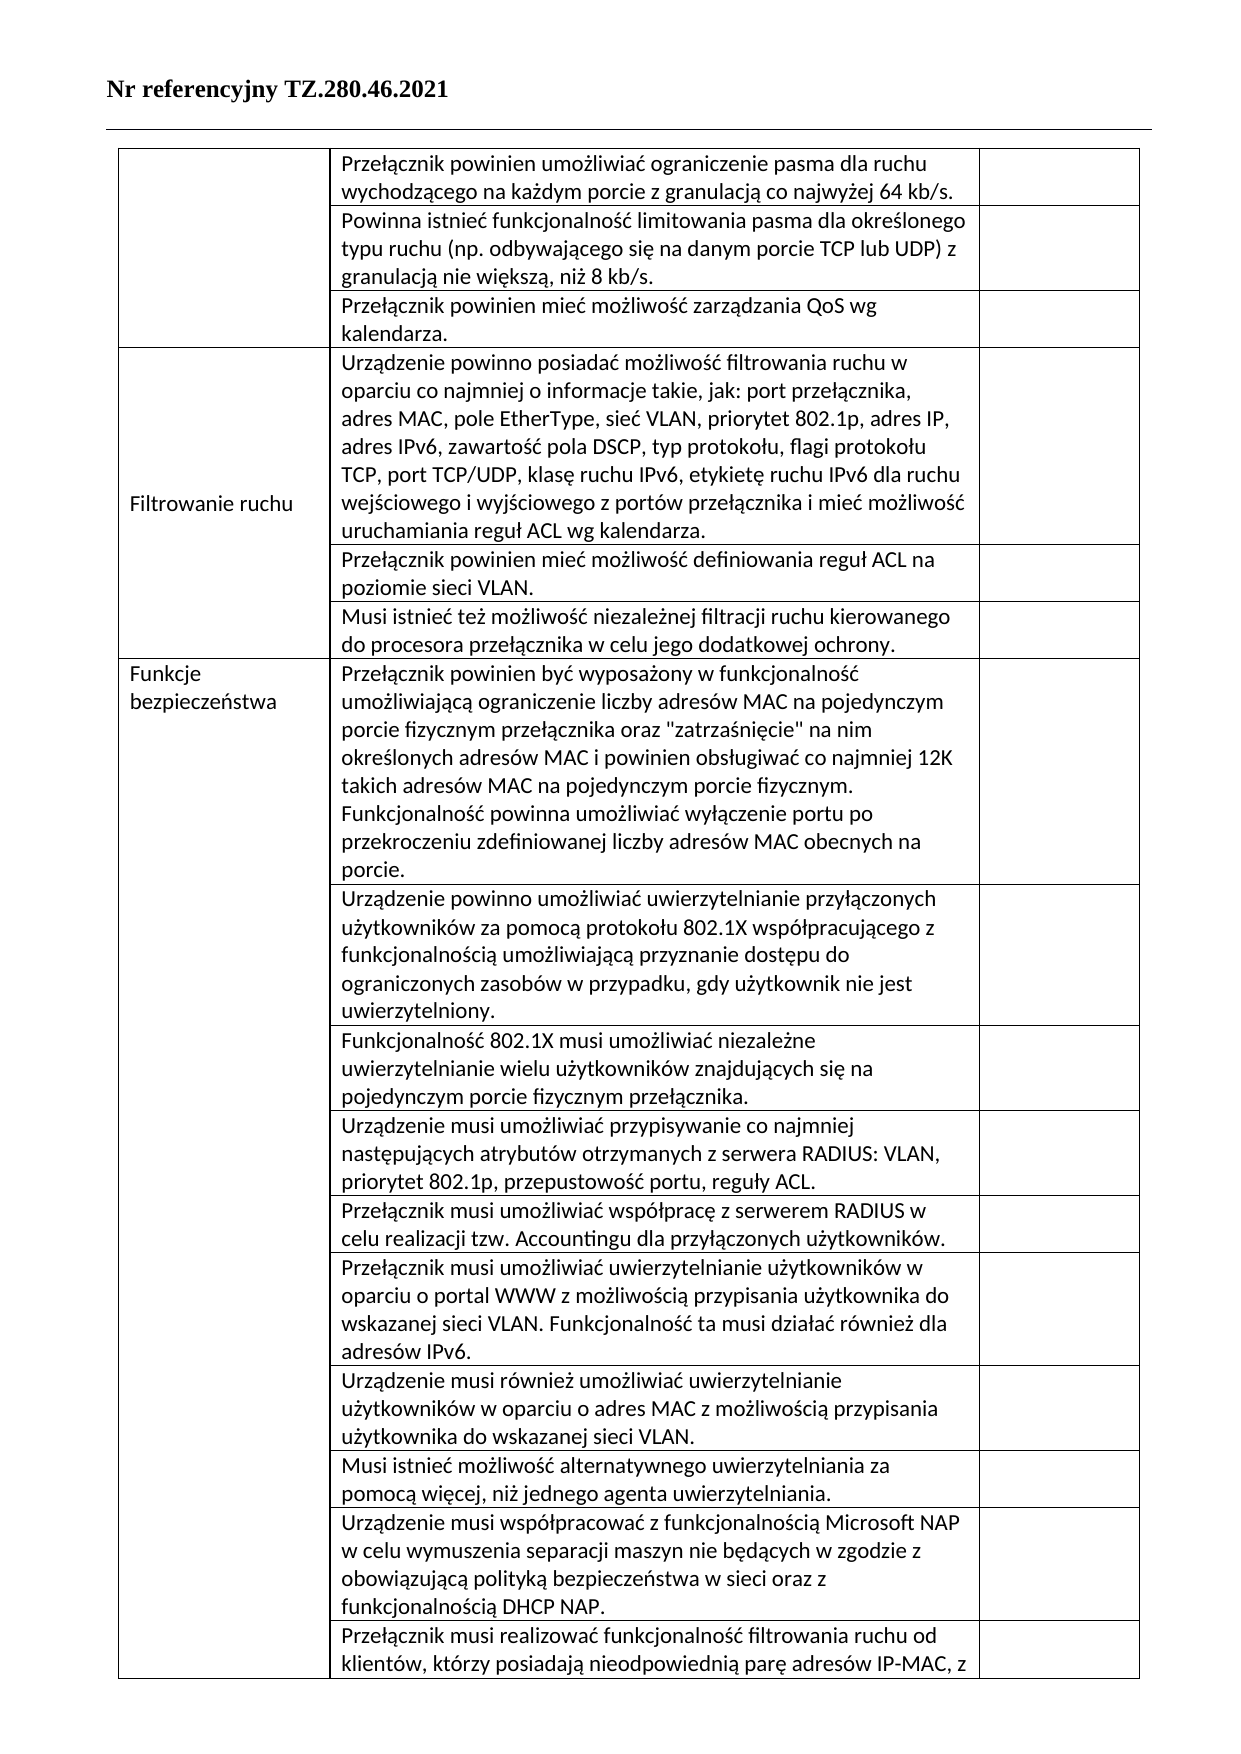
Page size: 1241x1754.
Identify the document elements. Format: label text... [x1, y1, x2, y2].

table_cell Urządzenie musi współpracować z funkcjonalnością Microsoft NAP w celu wymuszenia separacji maszyn nie będących w zgodzie z obowiązującą polityką bezpieczeństwa w sieci oraz z funkcjonalnością DHCP NAP. [331, 1508, 979, 1620]
table_cell Musi istnieć też możliwość niezależnej filtracji ruchu kierowanego do procesora przełącznika w celu jego dodatkowej ochrony. [331, 602, 979, 658]
table_cell Urządzenie powinno posiadać możliwość filtrowania ruchu w oparciu co najmniej o informacje takie, jak: port przełącznika, adres MAC, pole EtherType, sieć VLAN, priorytet 802.1p, adres IP, adres IPv6, zawartość pola DSCP, typ protokołu, flagi protokołu TCP, port TCP/UDP, klasę ruchu IPv6, etykietę ruchu IPv6 dla ruchu wejściowego i wyjściowego z portów przełącznika i mieć możliwość uruchamiania reguł ACL wg kalendarza. [331, 348, 979, 544]
table_cell Musi istnieć możliwość alternatywnego uwierzytelniania za pomocą więcej, niż jednego agenta uwierzytelniania. [331, 1451, 979, 1507]
table_cell [980, 1026, 1139, 1110]
table_cell [980, 885, 1139, 1025]
table_cell [119, 149, 329, 347]
table_cell [980, 1253, 1139, 1365]
table_cell [980, 1196, 1139, 1252]
table_cell [980, 1508, 1139, 1620]
table_cell [980, 659, 1139, 883]
table_cell Urządzenie musi również umożliwiać uwierzytelnianie użytkowników w oparciu o adres MAC z możliwością przypisania użytkownika do wskazanej sieci VLAN. [331, 1366, 979, 1450]
table_cell [980, 206, 1139, 290]
table_cell Przełącznik powinien być wyposażony w funkcjonalność umożliwiającą ograniczenie liczby adresów MAC na pojedynczym porcie fizycznym przełącznika oraz "zatrzaśnięcie" na nim określonych adresów MAC i powinien obsługiwać co najmniej 12K takich adresów MAC na pojedynczym porcie fizycznym. Funkcjonalność powinna umożliwiać wyłączenie portu po przekroczeniu zdefiniowanej liczby adresów MAC obecnych na porcie. [331, 659, 979, 883]
table_cell [980, 1111, 1139, 1195]
table_cell Przełącznik powinien mieć możliwość zarządzania QoS wg kalendarza. [331, 291, 979, 347]
table_cell Przełącznik powinien umożliwiać ograniczenie pasma dla ruchu wychodzącego na każdym porcie z granulacją co najwyżej 64 kb/s. [331, 149, 979, 205]
table_cell [980, 602, 1139, 658]
table_cell [980, 291, 1139, 347]
table_cell [980, 149, 1139, 205]
table_cell Przełącznik powinien mieć możliwość definiowania reguł ACL na poziomie sieci VLAN. [331, 545, 979, 601]
table_cell [980, 1621, 1139, 1677]
table_cell [980, 348, 1139, 544]
table_cell Funkcjonalność 802.1X musi umożliwiać niezależne uwierzytelnianie wielu użytkowników znajdujących się na pojedynczym porcie fizycznym przełącznika. [331, 1026, 979, 1110]
table_cell Filtrowanie ruchu [119, 348, 329, 658]
table_cell [980, 545, 1139, 601]
table_cell Przełącznik musi realizować funkcjonalność filtrowania ruchu od klientów, którzy posiadają nieodpowiednią parę adresów IP-MAC, z [331, 1621, 979, 1677]
table_cell Powinna istnieć funkcjonalność limitowania pasma dla określonego typu ruchu (np. odbywającego się na danym porcie TCP lub UDP) z granulacją nie większą, niż 8 kb/s. [331, 206, 979, 290]
table_cell Przełącznik musi umożliwiać uwierzytelnianie użytkowników w oparciu o portal WWW z możliwością przypisania użytkownika do wskazanej sieci VLAN. Funkcjonalność ta musi działać również dla adresów IPv6. [331, 1253, 979, 1365]
table_cell Urządzenie powinno umożliwiać uwierzytelnianie przyłączonych użytkowników za pomocą protokołu 802.1X współpracującego z funkcjonalnością umożliwiającą przyznanie dostępu do ograniczonych zasobów w przypadku, gdy użytkownik nie jest uwierzytelniony. [331, 885, 979, 1025]
table_cell Urządzenie musi umożliwiać przypisywanie co najmniej następujących atrybutów otrzymanych z serwera RADIUS: VLAN, priorytet 802.1p, przepustowość portu, reguły ACL. [331, 1111, 979, 1195]
table_cell [980, 1366, 1139, 1450]
table_cell [980, 1451, 1139, 1507]
table_cell Przełącznik musi umożliwiać współpracę z serwerem RADIUS w celu realizacji tzw. Accountingu dla przyłączonych użytkowników. [331, 1196, 979, 1252]
table_cell Funkcje bezpieczeństwa [119, 659, 329, 1677]
